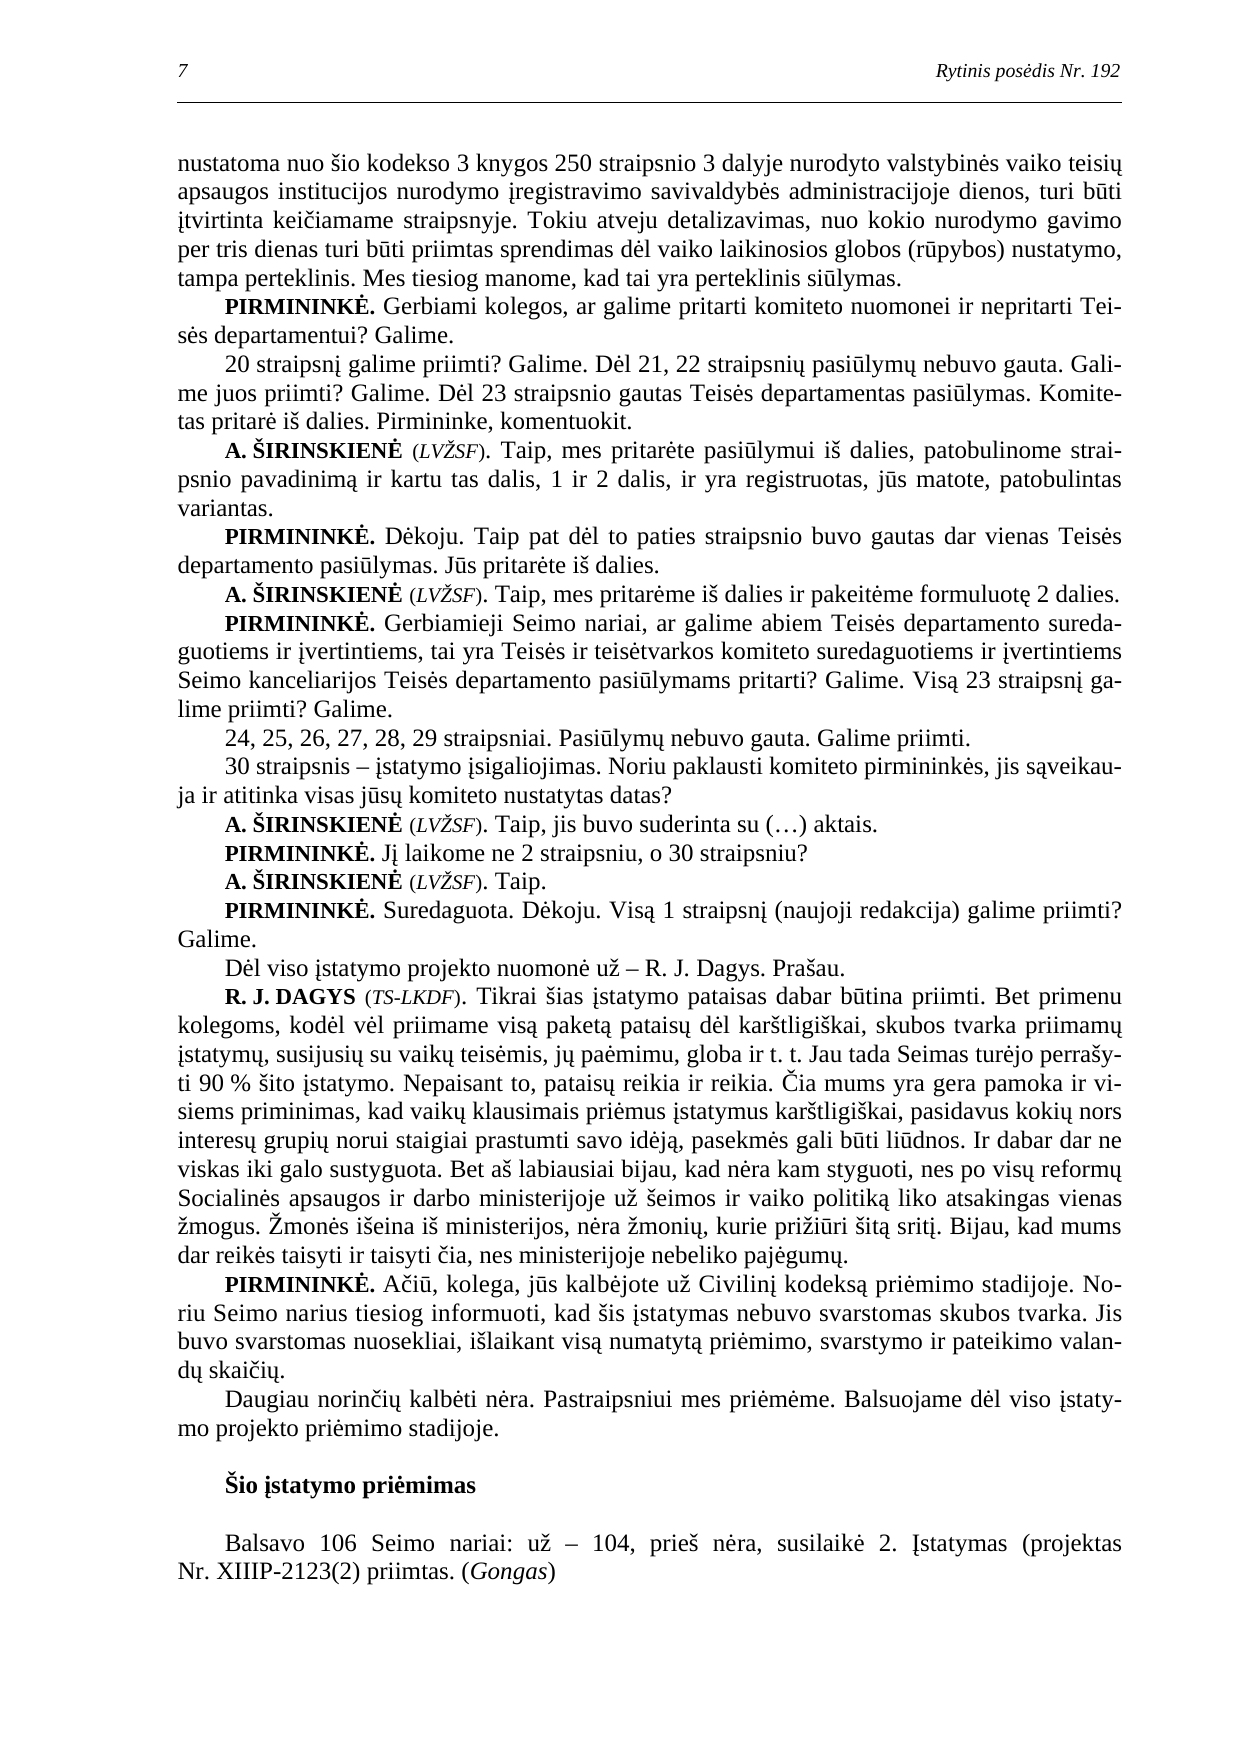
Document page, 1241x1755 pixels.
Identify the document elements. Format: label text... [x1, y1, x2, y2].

text A. ŠIRINSKIENĖ (LVŽSF). Taip, jis bu­vo su­de­rin­ta su (…) ak­tais. [177, 809, 1122, 838]
text Šio įsta­ty­mo pri­ėmi­mas [177, 1470, 1122, 1499]
text 24, 25, 26, 27, 28, 29 straips­niai. Pa­siū­ly­mų ne­bu­vo gau­ta. Ga­li­me pri­im­ti. [177, 723, 1122, 751]
text A. ŠIRINSKIENĖ (LVŽSF). Taip, mes pri­ta­rė­me iš da­lies ir pa­kei­tė­me for­mu­luo­tę 2 da­lies. [177, 579, 1122, 608]
text PIRMININKĖ. Su­re­da­guo­ta. Dė­ko­ju. Vi­są 1 straips­nį (nau­jo­ji re­dak­ci­ja) ga­li­me pri­im­ti? Ga­li­me. [177, 895, 1122, 953]
text R. J. DAGYS (TS-LKDF). Tik­rai šias įsta­ty­mo pa­tai­sas da­bar bū­ti­na pri­im­ti. Bet pri­me­nu ko­le­goms, ko­dėl vėl pri­ima­me vi­są pa­ke­tą pa­tai­sų dėl karšt­li­giš­kai, sku­bos tvar­ka pri­ima­mų įsta­ty­mų, su­si­ju­sių su vai­kų tei­sė­mis, jų pa­ė­mi­mu, glo­ba ir t. t. Jau ta­da Sei­mas tu­rė­jo per­ra­šy­ti 90 % ši­to įsta­ty­mo. Ne­pai­sant to, pa­tai­sų rei­kia ir rei­kia. Čia mums yra ge­ra pa­mo­ka ir vi­siems pri­mi­ni­mas, kad vai­kų klau­si­mais pri­ėmus įsta­ty­mus karšt­li­giš­kai, pa­si­da­vus ko­kių nors in­te­re­sų gru­pių no­rui stai­giai pra­stum­ti sa­vo idė­ją, pa­sek­mės ga­li bū­ti liūd­nos. Ir da­bar dar ne vis­kas iki ga­lo su­sty­guo­ta. Bet aš la­biau­siai bi­jau, kad nė­ra kam sty­guo­ti, nes po vi­sų re­for­mų So­cia­li­nės ap­sau­gos ir dar­bo mi­nis­te­ri­jo­je už šei­mos ir vai­ko po­li­ti­ką li­ko at­sa­kin­gas vie­nas žmo­gus. Žmo­nės iš­ei­na iš mi­nis­te­ri­jos, nė­ra žmo­nių, ku­rie pri­žiū­ri ši­tą sri­tį. Bi­jau, kad mums dar rei­kės tai­sy­ti ir tai­sy­ti čia, nes mi­nis­te­ri­jo­je ne­be­li­ko pa­jė­gu­mų. [177, 981, 1122, 1269]
text 20 straips­nį ga­li­me pri­im­ti? Ga­li­me. Dėl 21, 22 straips­nių pa­siū­ly­mų ne­bu­vo gau­ta. Ga­li­me juos pri­im­ti? Ga­li­me. Dėl 23 straips­nio gau­tas Tei­sės de­par­ta­men­tas pa­siū­ly­mas. Ko­mi­te­tas pri­ta­rė iš da­lies. Pir­mi­nin­ke, ko­men­tuo­kit. [177, 349, 1122, 435]
text Dėl vi­so įsta­ty­mo pro­jek­to nuo­mo­nė už – R. J. Da­gys. Pra­šau. [177, 953, 1122, 981]
text Bal­sa­vo 106 Sei­mo na­riai: už – 104, prieš nė­ra, su­si­lai­kė 2. Įsta­ty­mas (pro­jek­tas Nr. XIIIP-2123(2) pri­im­tas. (Gon­gas) [177, 1528, 1122, 1585]
text PIRMININKĖ. Ger­bia­mie­ji Sei­mo na­riai, ar ga­li­me abiem Tei­sės de­par­ta­men­to su­re­da­guo­tiems ir įver­tin­tiems, tai yra Tei­sės ir tei­sėt­var­kos ko­mi­te­to su­re­da­guo­tiems ir įver­tin­tiems Sei­mo kan­ce­lia­ri­jos Tei­sės de­par­ta­men­to pa­siū­ly­mams pri­tar­ti? Ga­li­me. Vi­są 23 straips­nį ga­li­me pri­im­ti? Ga­li­me. [177, 608, 1122, 723]
text PIRMININKĖ. Dė­ko­ju. Taip pat dėl to pa­ties straips­nio bu­vo gau­tas dar vie­nas Tei­sės de­par­ta­men­to pa­siū­ly­mas. Jūs pri­ta­rė­te iš da­lies. [177, 521, 1122, 579]
text PIRMININKĖ. Ačiū, ko­le­ga, jūs kal­bė­jo­te už Ci­vi­li­nį ko­dek­są pri­ėmi­mo sta­di­jo­je. No­riu Sei­mo na­rius tie­siog in­for­muo­ti, kad šis įsta­ty­mas ne­bu­vo svars­to­mas sku­bos tvar­ka. Jis bu­vo svars­to­mas nuo­sek­liai, iš­lai­kant vi­są nu­ma­ty­tą pri­ėmi­mo, svars­ty­mo ir pa­tei­ki­mo va­lan­dų skai­čių. [177, 1269, 1122, 1384]
text A. ŠIRINSKIENĖ (LVŽSF). Taip. [177, 866, 1122, 895]
text PIRMININKĖ. Jį lai­ko­me ne 2 straips­niu, o 30 straips­niu? [177, 838, 1122, 866]
text A. ŠIRINSKIENĖ (LVŽSF). Taip, mes pri­ta­rė­te pa­siū­ly­mui iš da­lies, pa­to­bu­li­no­me strai­psnio pa­va­di­ni­mą ir kar­tu tas da­lis, 1 ir 2 da­lis, ir yra re­gist­ruo­tas, jūs ma­to­te, pa­to­bu­lin­tas varian­tas. [177, 435, 1122, 521]
text nu­sta­to­ma nuo šio ko­dek­so 3 kny­gos 250 straips­nio 3 da­ly­je nu­ro­dy­to vals­ty­bi­nės vai­ko tei­sių ap­sau­gos ins­ti­tu­ci­jos nu­ro­dy­mo įre­gist­ra­vi­mo sa­vi­val­dy­bės ad­mi­nist­ra­ci­jo­je die­nos, tu­ri bū­ti įtvir­tin­ta kei­čia­ma­me straips­ny­je. To­kiu at­ve­ju de­ta­li­za­vi­mas, nuo ko­kio nu­ro­dy­mo ga­vi­mo per tris die­nas tu­ri bū­ti pri­im­tas spren­di­mas dėl vai­ko lai­ki­no­sios glo­bos (rū­py­bos) nu­sta­ty­mo, tam­pa per­tek­li­nis. Mes tie­siog ma­no­me, kad tai yra per­tek­li­nis siū­ly­mas. [177, 148, 1122, 291]
text Dau­giau no­rin­čių kal­bė­ti nė­ra. Pa­straips­niui mes pri­ėmė­me. Bal­suo­ja­me dėl vi­so įsta­ty­mo pro­jek­to pri­ėmi­mo sta­di­jo­je. [177, 1384, 1122, 1441]
text PIRMININKĖ. Ger­bia­mi ko­le­gos, ar ga­li­me pri­tar­ti ko­mi­te­to nuo­mo­nei ir ne­pri­tar­ti Tei­sės de­par­ta­men­tui? Ga­li­me. [177, 291, 1122, 349]
text 30 straips­nis – įsta­ty­mo įsi­ga­lio­ji­mas. No­riu pa­klaus­ti ko­mi­te­to pir­mi­nin­kės, jis są­vei­kau­ja ir ati­tin­ka vi­sas jū­sų ko­mi­te­to nu­sta­ty­tas da­tas? [177, 751, 1122, 809]
